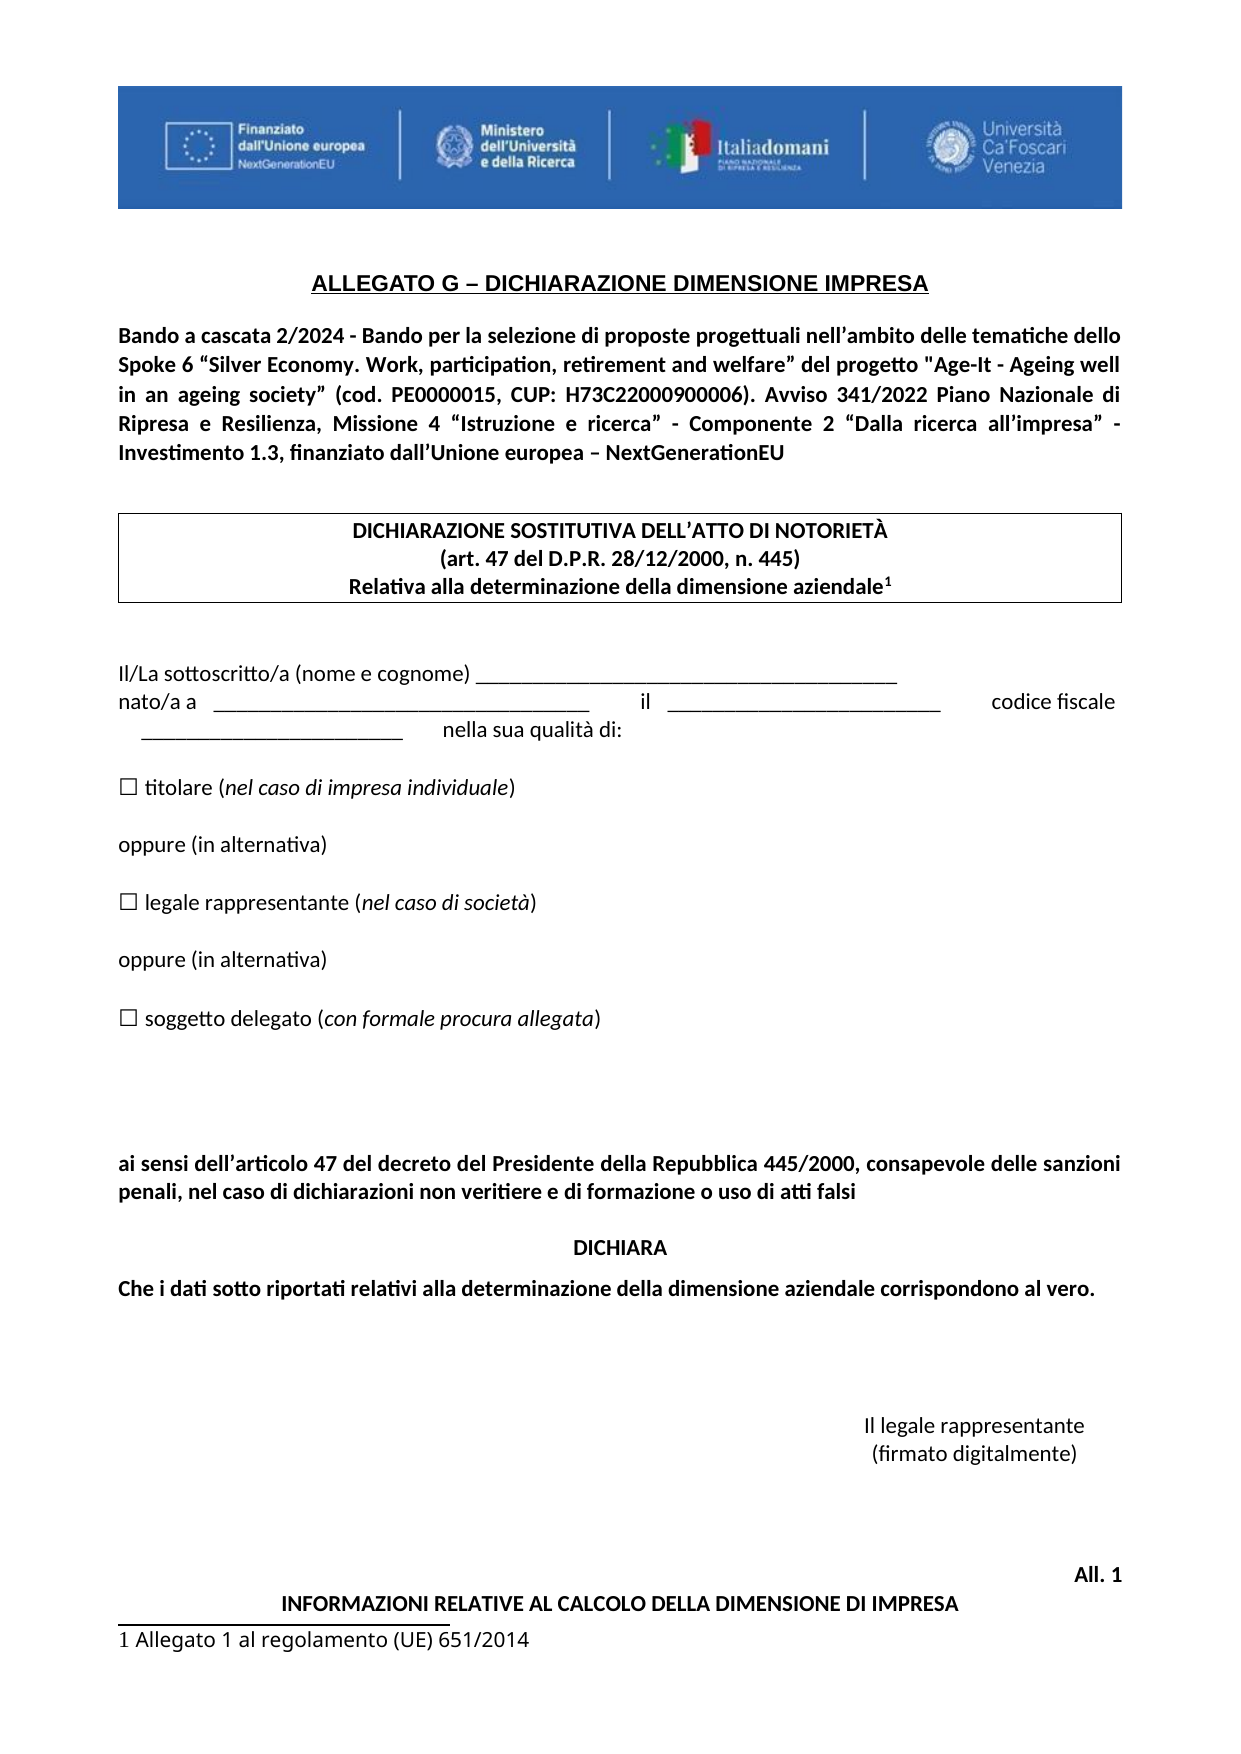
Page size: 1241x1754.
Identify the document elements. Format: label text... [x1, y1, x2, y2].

text Il/La sottoscritto/a (nome e cognome) _____________________________________ [118, 659, 1122, 687]
text oppure (in alternativa) [118, 830, 1122, 858]
subtitle ALLEGATO G – DICHIARAZIONE DIMENSIONE IMPRESA [118, 270, 1122, 296]
text oppure (in alternativa) [118, 946, 1122, 974]
text nato/a a _________________________________ il ________________________ codice fiscale _______________________ nella sua qualità di: [118, 687, 1122, 743]
text All. 1 [118, 1561, 1122, 1589]
text Che i dati sotto riportati relativi alla determinazione della dimensione aziendale corrispondono al vero. [118, 1274, 1122, 1302]
text ☐ soggetto delegato (con formale procura allegata) [118, 1002, 1122, 1033]
text INFORMAZIONI RELATIVE AL CALCOLO DELLA DIMENSIONE DI IMPRESA [118, 1589, 1122, 1617]
text ai sensi dell’articolo 47 del decreto del Presidente della Repubblica 445/2000, consapevole delle sanzioni penali, nel caso di dichiarazioni non veritiere e di formazione o uso di atti falsi [118, 1149, 1122, 1205]
text Il legale rappresentante [118, 1411, 1122, 1439]
text ☐ titolare (nel caso di impresa individuale) [118, 771, 1122, 802]
text Allegato 1 al regolamento (UE) 651/2014 [118, 1625, 1122, 1654]
text Relativa alla determinazione della dimensione aziendale [119, 569, 1121, 602]
text (art. 47 del D.P.R. 28/12/2000, n. 445) [119, 541, 1121, 569]
text DICHIARA [118, 1233, 1122, 1261]
text (firmato digitalmente) [118, 1439, 1122, 1467]
text DICHIARAZIONE SOSTITUTIVA DELL’ATTO DI NOTORIETÀ [119, 514, 1121, 541]
text ☐ legale rappresentante (nel caso di società) [118, 886, 1122, 918]
text Bando a cascata 2/2024 - Bando per la selezione di proposte progettuali nell’ambito delle tematiche dello Spoke 6 “Silver Economy. Work, participation, retirement and welfare” del progetto "Age-It - Ageing well in an ageing society” (cod. PE0000015, CUP: H73C22000900006). Avviso 341/2022 Piano Nazionale di Ripresa e Resilienza, Missione 4 “Istruzione e ricerca” - Componente 2 “Dalla ricerca all’impresa” - Investimento 1.3, finanziato dall’Unione europea – NextGenerationEU [118, 321, 1122, 467]
